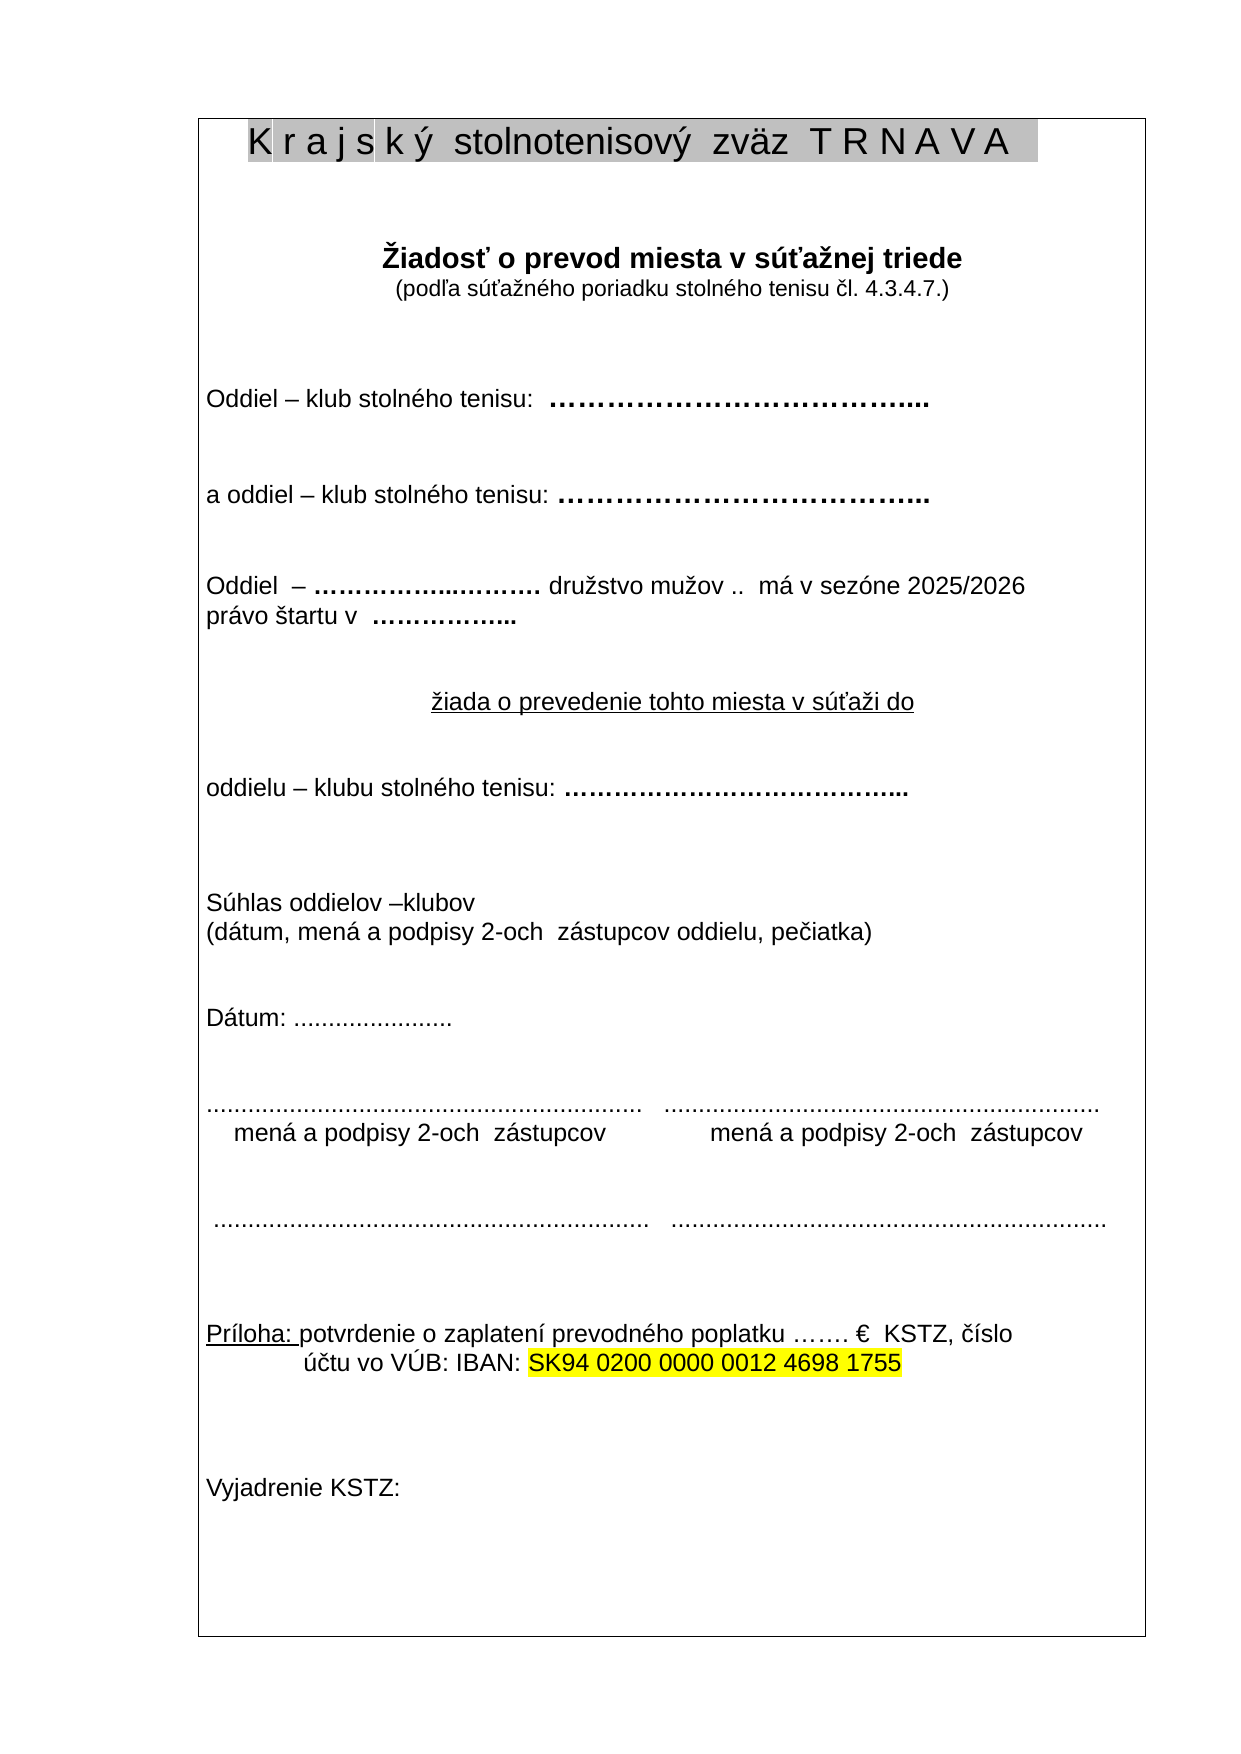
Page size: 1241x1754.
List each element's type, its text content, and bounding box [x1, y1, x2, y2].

table_header K r a j s k ý stolnotenisový zväz T R N A V A Žiadosť o prevod miesta v súťažnej triede (podľa súťažného poriadku stolného tenisu čl. 4.3.4.7.) Oddiel – klub stolného tenisu: ……………………………….... a oddiel – klub stolného tenisu: ………………………………... Oddiel – ……………...………. družstvo mužov .. má v sezóne 2025/2026 právo štartu v ……………... žiada o prevedenie tohto miesta v súťaži do oddielu – klubu stolného tenisu: …………………………………... Súhlas oddielov –klubov (dátum, mená a podpisy 2-och zástupcov oddielu, pečiatka) Dátum: ....................... ............................................................... ............................................................... mená a podpisy 2-och zástupcov mená a podpisy 2-och zástupcov ............................................................... ............................................................... Príloha: potvrdenie o zaplatení prevodného poplatku ……. € KSTZ, číslo účtu vo VÚB: IBAN: SK94 0200 0000 0012 4698 1755 Vyjadrenie KSTZ: [199, 119, 1145, 1636]
